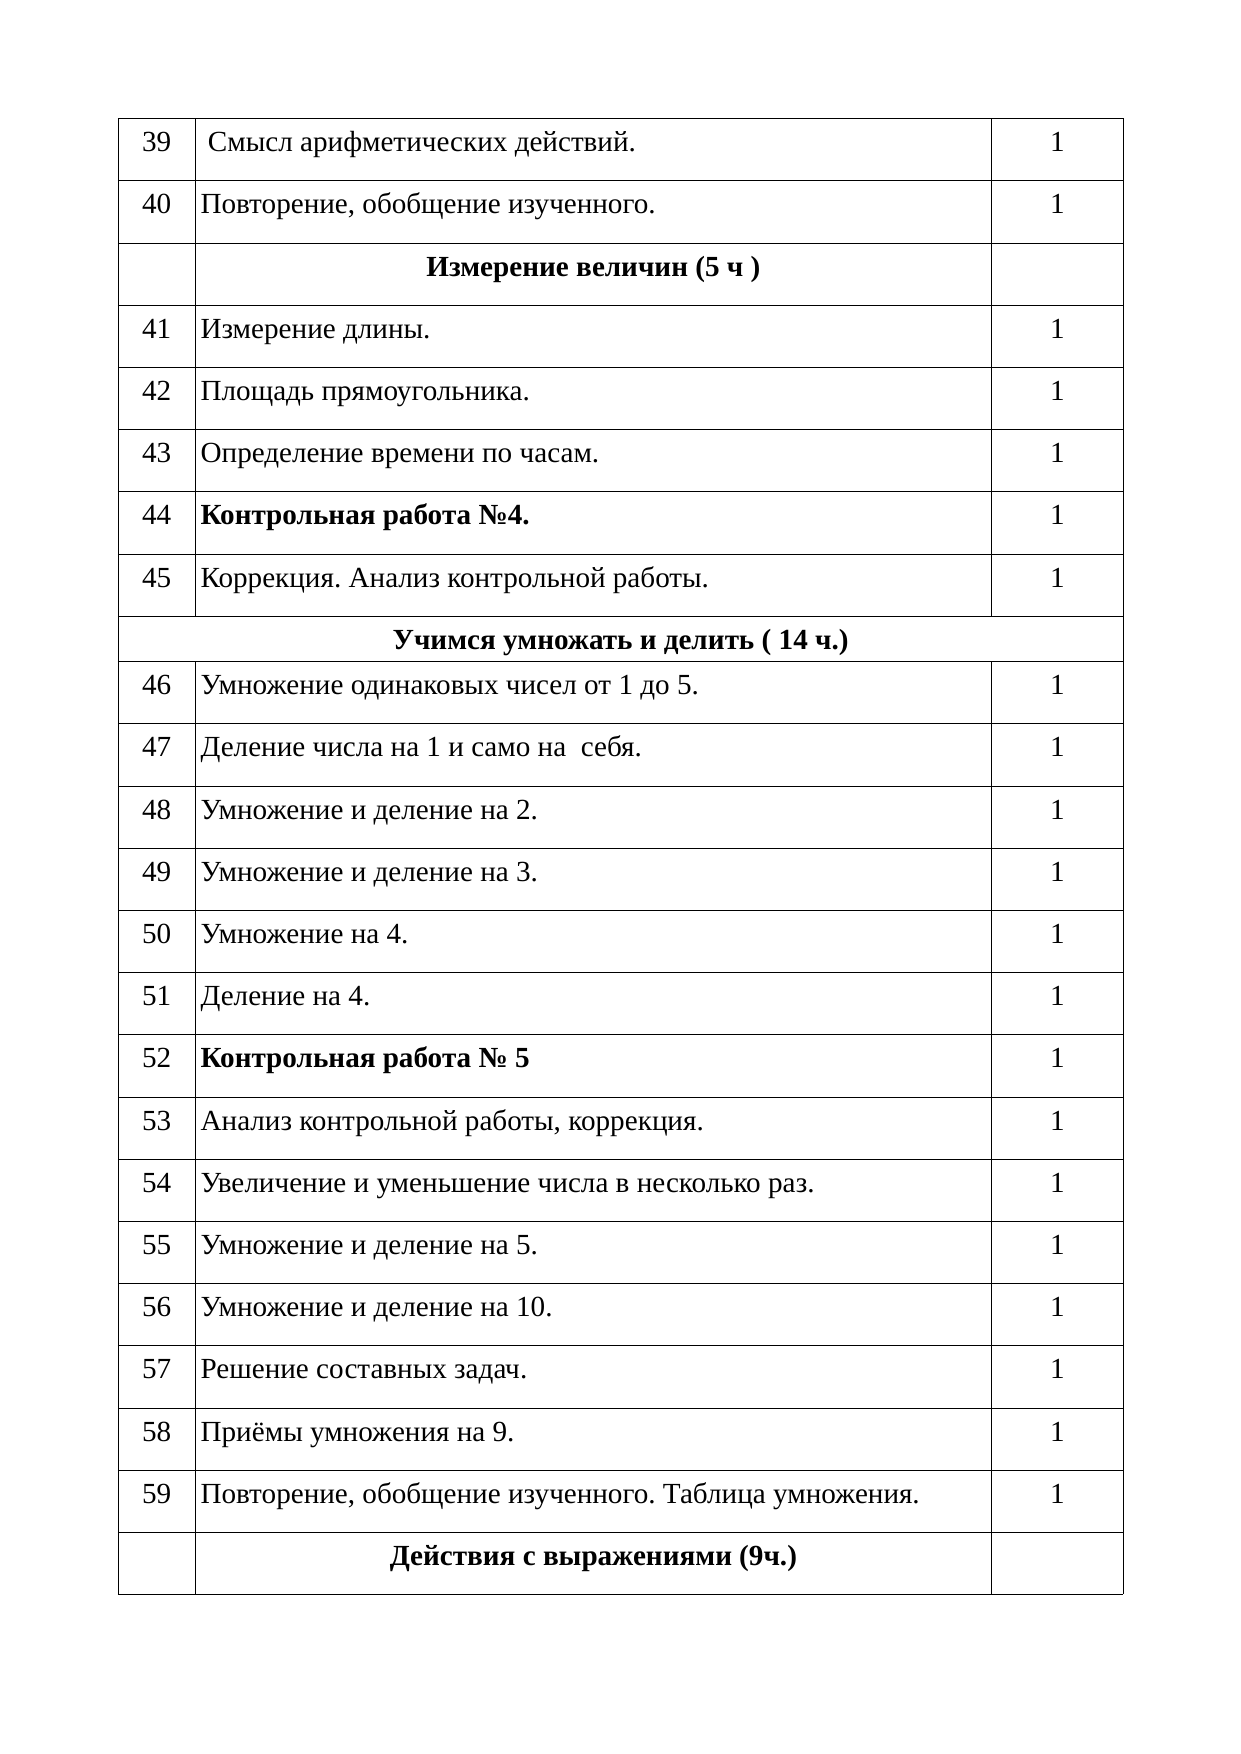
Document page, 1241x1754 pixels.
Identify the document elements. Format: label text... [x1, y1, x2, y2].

table_cell 39 [119, 119, 195, 180]
table_cell 1 [992, 787, 1123, 848]
table_cell Контрольная работа № 5 [196, 1035, 991, 1096]
table_cell 43 [119, 430, 195, 491]
table_cell Решение составных задач. [196, 1346, 991, 1407]
table_cell 1 [992, 849, 1123, 910]
table_cell 1 [992, 492, 1123, 553]
table_cell 57 [119, 1346, 195, 1407]
table_cell Определение времени по часам. [196, 430, 991, 491]
table_cell 1 [992, 555, 1123, 616]
table_cell 53 [119, 1098, 195, 1159]
table_cell 1 [992, 724, 1123, 786]
table_cell 45 [119, 555, 195, 616]
table_cell 42 [119, 368, 195, 429]
table_cell [992, 1533, 1123, 1594]
table_cell Деление числа на 1 и само на себя. [196, 724, 991, 786]
table_cell Учимся умножать и делить ( 14 ч.) [119, 617, 1123, 661]
table_cell 1 [992, 1284, 1123, 1345]
table_cell Умножение и деление на 5. [196, 1222, 991, 1283]
table_cell 40 [119, 181, 195, 242]
table_cell 1 [992, 1222, 1123, 1283]
table_cell 54 [119, 1160, 195, 1221]
table_cell 1 [992, 181, 1123, 242]
table_cell Площадь прямоугольника. [196, 368, 991, 429]
table_cell Повторение, обобщение изученного. Таблица умножения. [196, 1471, 991, 1532]
table_cell 48 [119, 787, 195, 848]
table_cell 1 [992, 1471, 1123, 1532]
table_cell Умножение и деление на 10. [196, 1284, 991, 1345]
table_cell [119, 244, 195, 305]
table_cell Контрольная работа №4. [196, 492, 991, 553]
table_cell 1 [992, 119, 1123, 180]
table_cell 1 [992, 368, 1123, 429]
table_cell 44 [119, 492, 195, 553]
table_cell 1 [992, 662, 1123, 723]
table_cell Увеличение и уменьшение числа в несколько раз. [196, 1160, 991, 1221]
table_cell Умножение и деление на 3. [196, 849, 991, 910]
table_cell 1 [992, 306, 1123, 367]
table_cell Приёмы умножения на 9. [196, 1409, 991, 1469]
table_cell 50 [119, 911, 195, 972]
table_cell 51 [119, 973, 195, 1034]
table_cell 46 [119, 662, 195, 723]
table_cell 1 [992, 1346, 1123, 1407]
table_cell 1 [992, 1160, 1123, 1221]
table_cell Измерение длины. [196, 306, 991, 367]
table_cell Повторение, обобщение изученного. [196, 181, 991, 242]
table_cell [992, 244, 1123, 305]
table_cell 1 [992, 1409, 1123, 1469]
table_cell Коррекция. Анализ контрольной работы. [196, 555, 991, 616]
table_cell [119, 1533, 195, 1594]
table_cell 1 [992, 1035, 1123, 1096]
table_cell 1 [992, 911, 1123, 972]
table_cell Умножение и деление на 2. [196, 787, 991, 848]
table_cell 59 [119, 1471, 195, 1532]
table_cell 56 [119, 1284, 195, 1345]
table_cell 1 [992, 1098, 1123, 1159]
table_cell Деление на 4. [196, 973, 991, 1034]
table_cell 58 [119, 1409, 195, 1469]
table_cell Умножение одинаковых чисел от 1 до 5. [196, 662, 991, 723]
table_cell Измерение величин (5 ч ) [196, 244, 991, 305]
table_cell 52 [119, 1035, 195, 1096]
table_cell Смысл арифметических действий. [196, 119, 991, 180]
table_cell 1 [992, 430, 1123, 491]
table_cell 55 [119, 1222, 195, 1283]
table_cell 47 [119, 724, 195, 786]
table_cell Умножение на 4. [196, 911, 991, 972]
table_cell 49 [119, 849, 195, 910]
table_cell 1 [992, 973, 1123, 1034]
table_cell 41 [119, 306, 195, 367]
table_cell Действия с выражениями (9ч.) [196, 1533, 991, 1594]
table_cell Анализ контрольной работы, коррекция. [196, 1098, 991, 1159]
